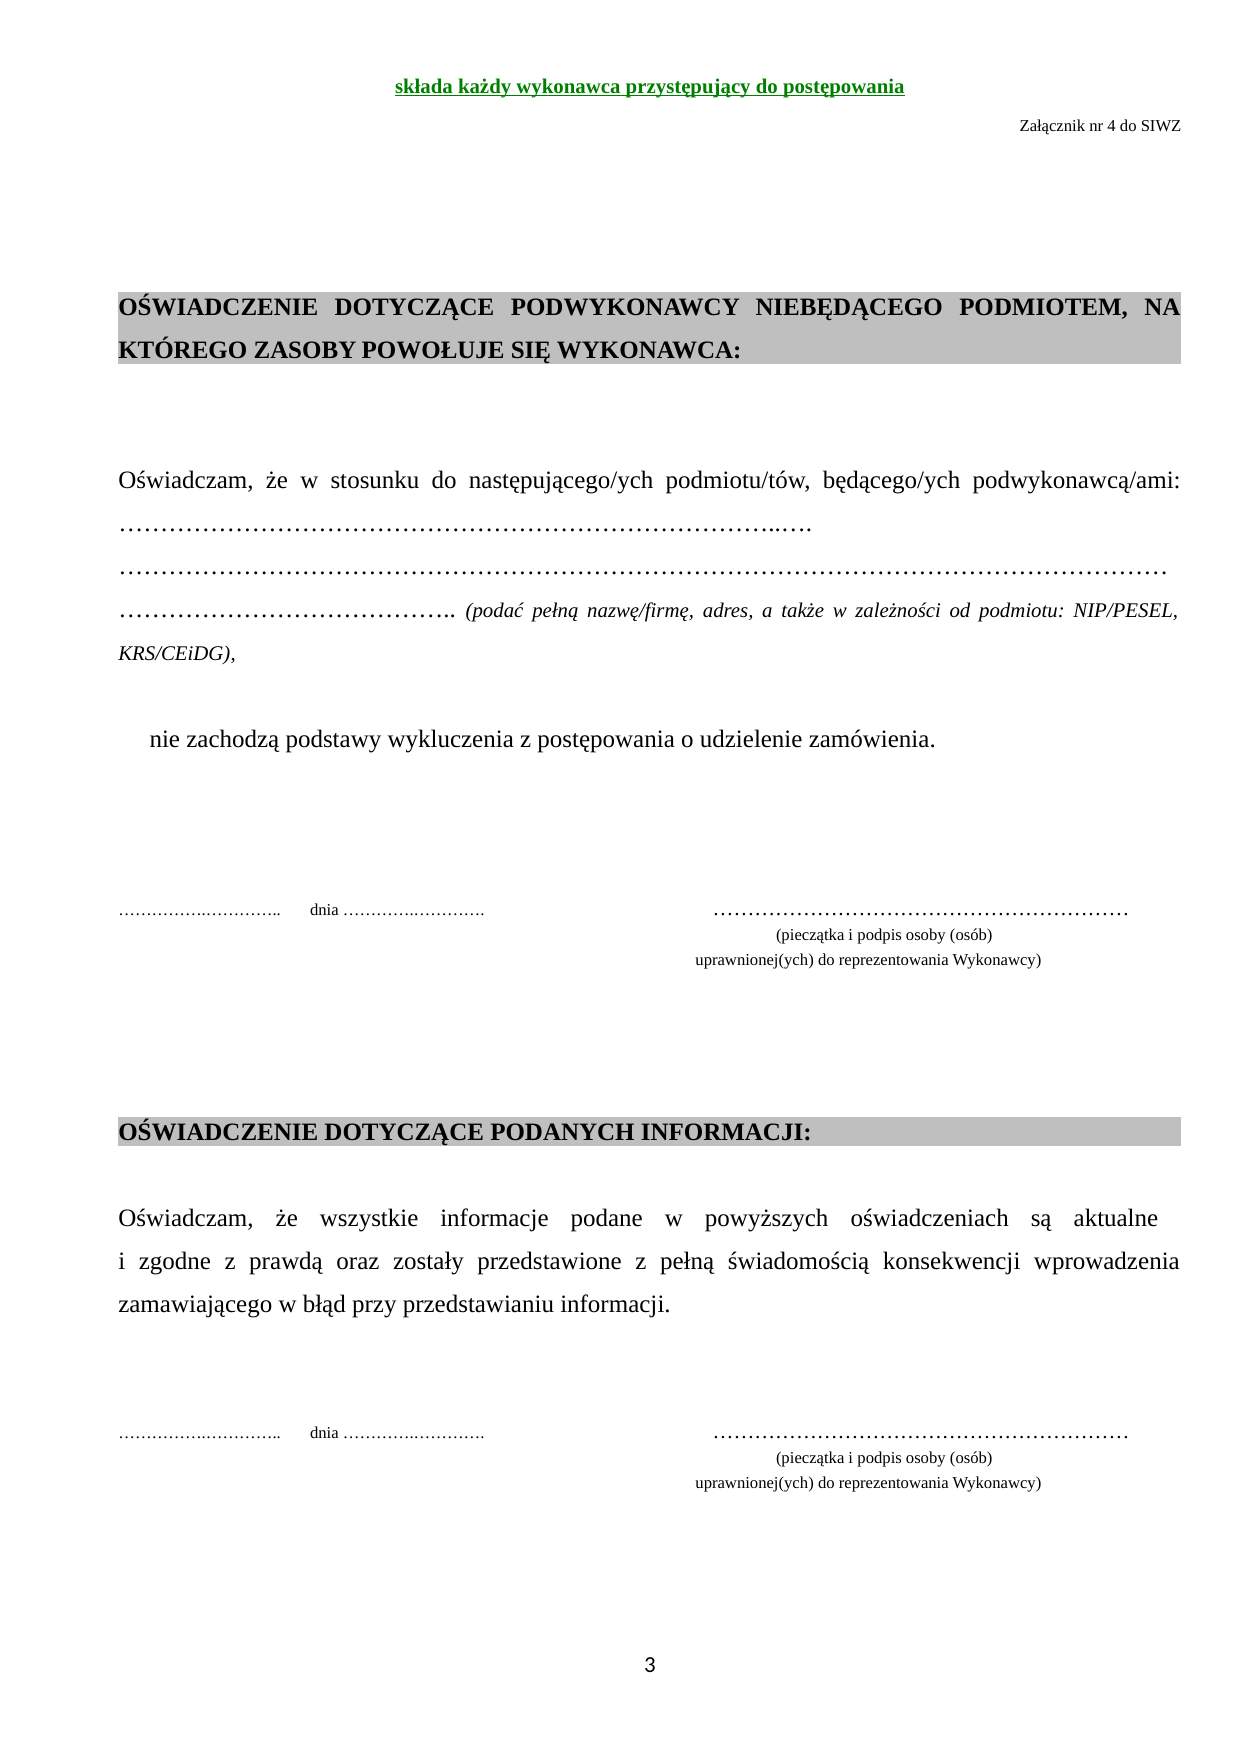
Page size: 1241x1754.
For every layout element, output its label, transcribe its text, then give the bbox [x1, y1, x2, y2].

text …………….………….. dnia ………….…………. …………………………………………………… (pieczątka i podpis osoby (osób) uprawnionej(ych) do reprezentowania Wykonawcy) [118, 1419, 1181, 1493]
text Oświadczam, że w stosunku do następującego/ych podmiotu/tów, będącego/ych podwykonawcą/ami: ……………………………………………………………………..….………………………………………………………………………………………………………………………………………………….. (podać pełną nazwę/firmę, adres, a także w zależności od podmiotu: NIP/PESEL, KRS/CEiDG), [118, 465, 1181, 666]
text …………….………….. dnia ………….…………. …………………………………………………… (pieczątka i podpis osoby (osób) uprawnionej(ych) do reprezentowania Wykonawcy) [118, 896, 1181, 970]
text Oświadczam, że wszystkie informacje podane w powyższych oświadczeniach są aktualne i zgodne z prawdą oraz zostały przedstawione z pełną świadomością konsekwencji wprowadzenia zamawiającego w błąd przy przedstawianiu informacji. [118, 1203, 1181, 1318]
text nie zachodzą podstawy wykluczenia z postępowania o udzielenie zamówienia. [118, 724, 1181, 752]
text OŚWIADCZENIE DOTYCZĄCE PODWYKONAWCY NIEBĘDĄCEGO PODMIOTEM, NA KTÓREGO ZASOBY POWOŁUJE SIĘ WYKONAWCA: [118, 292, 1181, 364]
text OŚWIADCZENIE DOTYCZĄCE PODANYCH INFORMACJI: [118, 1117, 1181, 1146]
